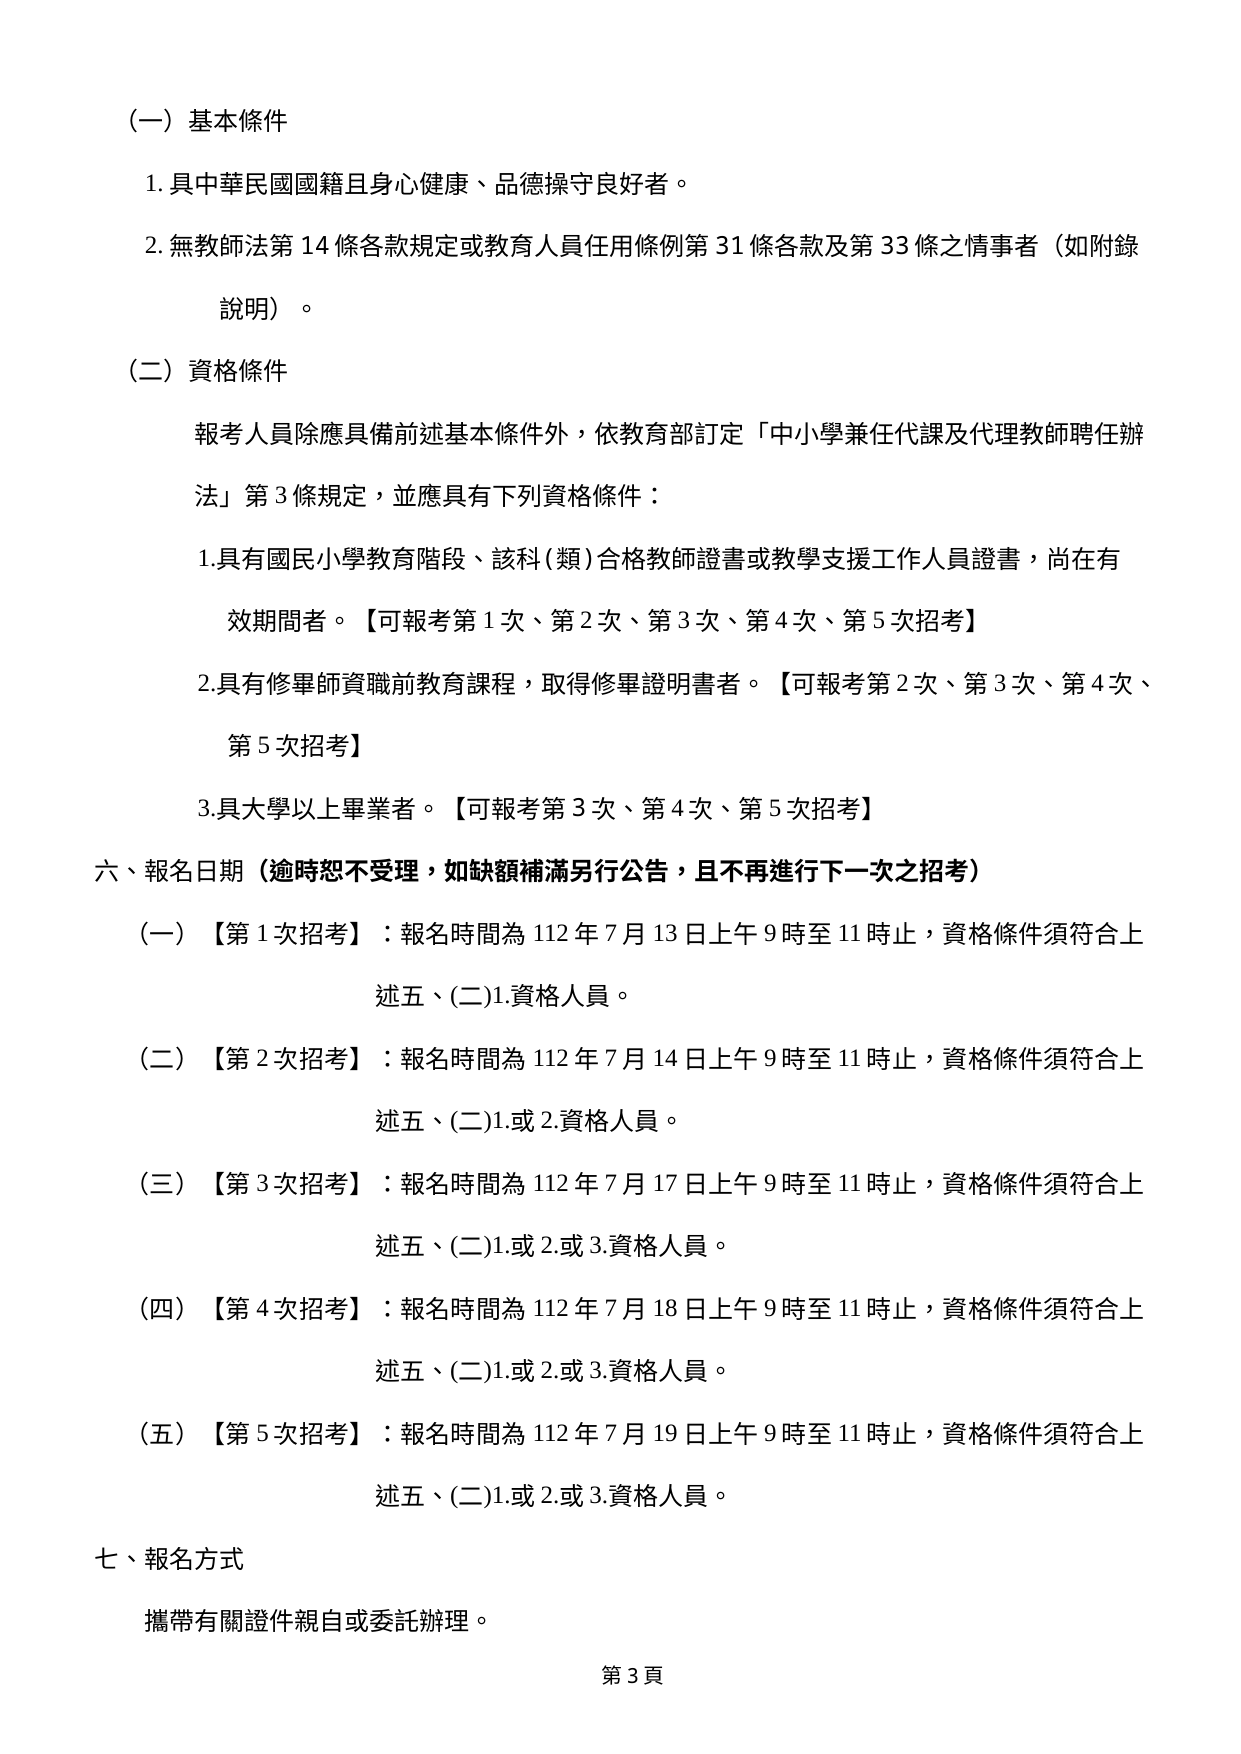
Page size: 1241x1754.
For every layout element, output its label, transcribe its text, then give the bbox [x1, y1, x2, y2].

text 七、報名方式 攜帶有關證件親自或委託辦理。 [94, 1516, 1146, 1641]
text （三）【第3次招考】：報名時間為112年7月17日上午9時至11時止，資格條件須符合上述五、(二)1.或2.或3.資格人員。 [124, 1141, 1146, 1266]
text 報考人員除應具備前述基本條件外，依教育部訂定「中小學兼任代課及代理教師聘任辦法」第3條規定，並應具有下列資格條件： [194, 391, 1146, 516]
text （一）基本條件 [94, 78, 1146, 141]
text 六、報名日期（逾時恕不受理，如缺額補滿另行公告，且不再進行下一次之招考） [94, 828, 1146, 891]
text 1.具有國民小學教育階段、該科(類)合格教師證書或教學支援工作人員證書，尚在有效期間者。【可報考第1次、第2次、第3次、第4次、第5次招考】 [197, 516, 1146, 641]
text （五）【第5次招考】：報名時間為112年7月19日上午9時至11時止，資格條件須符合上述五、(二)1.或2.或3.資格人員。 [124, 1391, 1146, 1516]
text （四）【第4次招考】：報名時間為112年7月18日上午9時至11時止，資格條件須符合上述五、(二)1.或2.或3.資格人員。 [124, 1266, 1146, 1391]
text （一）【第1次招考】：報名時間為112年7月13日上午9時至11時止，資格條件須符合上述五、(二)1.資格人員。 [124, 891, 1146, 1016]
text 1. 具中華民國國籍且身心健康、品德操守良好者。 [94, 141, 1146, 203]
text （二）資格條件 [94, 328, 1146, 391]
text 2.具有修畢師資職前教育課程，取得修畢證明書者。【可報考第2次、第3次、第4次、第5次招考】 [197, 641, 1146, 766]
text 3.具大學以上畢業者。【可報考第3次、第4次、第5次招考】 [197, 766, 1146, 828]
text 2. 無教師法第14條各款規定或教育人員任用條例第31條各款及第33條之情事者（如附錄說明）。 [94, 203, 1146, 328]
text （二）【第2次招考】：報名時間為112年7月14日上午9時至11時止，資格條件須符合上述五、(二)1.或2.資格人員。 [124, 1016, 1146, 1141]
